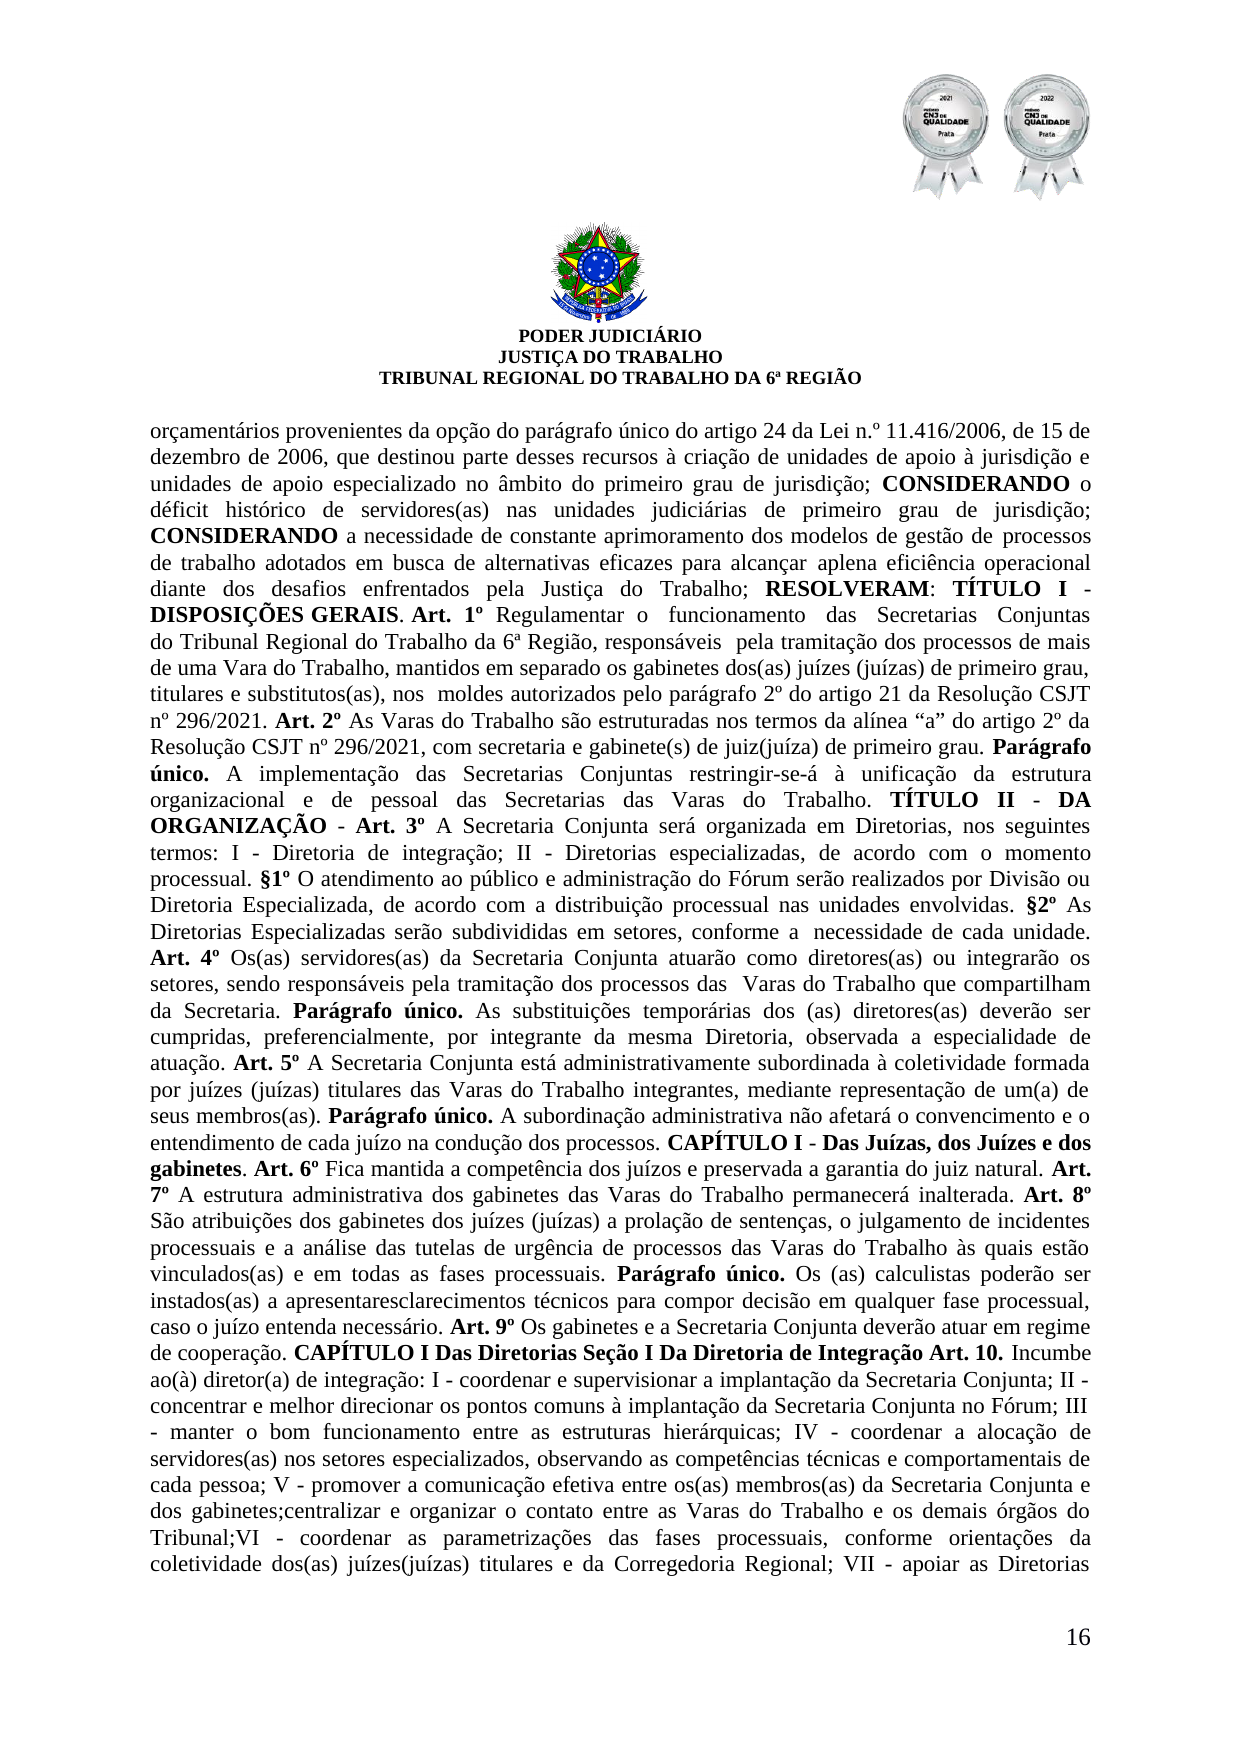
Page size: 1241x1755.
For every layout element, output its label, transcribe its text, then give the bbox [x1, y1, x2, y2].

text orçamentários provenientes da opção do parágrafo único do artigo 24 da Lei n.º 11.416/2006, de 15 de dezembro de 2006, que destinou parte desses recursos à criação de unidades de apoio à jurisdição e unidades de apoio especializado no âmbito do primeiro grau de jurisdição; CONSIDERANDO o déficit histórico de servidores(as) nas unidades judiciárias de primeiro grau de jurisdição; CONSIDERANDO a necessidade de constante aprimoramento dos modelos de gestão de processos de trabalho adotados em busca de alternativas eficazes para alcançar aplena eficiência operacional diante dos desafios enfrentados pela Justiça do Trabalho; RESOLVERAM: TÍTULO I - DISPOSIÇÕES GERAIS. Art. 1º Regulamentar o funcionamento das Secretarias Conjuntas do Tribunal Regional do Trabalho da 6ª Região, responsáveis pela tramitação dos processos de mais de uma Vara do Trabalho, mantidos em separado os gabinetes dos(as) juízes (juízas) de primeiro grau, titulares e substitutos(as), nos moldes autorizados pelo parágrafo 2º do artigo 21 da Resolução CSJT nº 296/2021. Art. 2º As Varas do Trabalho são estruturadas nos termos da alínea “a” do artigo 2º da Resolução CSJT nº 296/2021, com secretaria e gabinete(s) de juiz(juíza) de primeiro grau. Parágrafo único. A implementação das Secretarias Conjuntas restringir-se-á à unificação da estrutura organizacional e de pessoal das Secretarias das Varas do Trabalho. TÍTULO II - DA ORGANIZAÇÃO - Art. 3º A Secretaria Conjunta será organizada em Diretorias, nos seguintes termos: I - Diretoria de integração; II - Diretorias especializadas, de acordo com o momento processual. §1º O atendimento ao público e administração do Fórum serão realizados por Divisão ou Diretoria Especializada, de acordo com a distribuição processual nas unidades envolvidas. §2º As Diretorias Especializadas serão subdivididas em setores, conforme a necessidade de cada unidade. Art. 4º Os(as) servidores(as) da Secretaria Conjunta atuarão como diretores(as) ou integrarão os setores, sendo responsáveis pela tramitação dos processos das Varas do Trabalho que compartilham da Secretaria. Parágrafo único. As substituições temporárias dos (as) diretores(as) deverão ser cumpridas, preferencialmente, por integrante da mesma Diretoria, observada a especialidade de atuação. Art. 5º A Secretaria Conjunta está administrativamente subordinada à coletividade formada por juízes (juízas) titulares das Varas do Trabalho integrantes, mediante representação de um(a) de seus membros(as). Parágrafo único. A subordinação administrativa não afetará o convencimento e o entendimento de cada juízo na condução dos processos. CAPÍTULO I - Das Juízas, dos Juízes e dos gabinetes. Art. 6º Fica mantida a competência dos juízos e preservada a garantia do juiz natural. Art. 7º A estrutura administrativa dos gabinetes das Varas do Trabalho permanecerá inalterada. Art. 8º São atribuições dos gabinetes dos juízes (juízas) a prolação de sentenças, o julgamento de incidentes processuais e a análise das tutelas de urgência de processos das Varas do Trabalho às quais estão vinculados(as) e em todas as fases processuais. Parágrafo único. Os (as) calculistas poderão ser instados(as) a apresentaresclarecimentos técnicos para compor decisão em qualquer fase processual, caso o juízo entenda necessário. Art. 9º Os gabinetes e a Secretaria Conjunta deverão atuar em regime de cooperação. CAPÍTULO I Das Diretorias Seção I Da Diretoria de Integração Art. 10. Incumbe ao(à) diretor(a) de integração: I - coordenar e supervisionar a implantação da Secretaria Conjunta; II - concentrar e melhor direcionar os pontos comuns à implantação da Secretaria Conjunta no Fórum; III [150, 417, 1091, 1418]
text - manter o bom funcionamento entre as estruturas hierárquicas; IV - coordenar a alocação de servidores(as) nos setores especializados, observando as competências técnicas e comportamentais de cada pessoa; V - promover a comunicação efetiva entre os(as) membros(as) da Secretaria Conjunta e dos gabinetes;centralizar e organizar o contato entre as Varas do Trabalho e os demais órgãos do Tribunal;VI - coordenar as parametrizações das fases processuais, conforme orientações da coletividade dos(as) juízes(juízas) titulares e da Corregedoria Regional; VII - apoiar as Diretorias [150, 1418, 1092, 1577]
